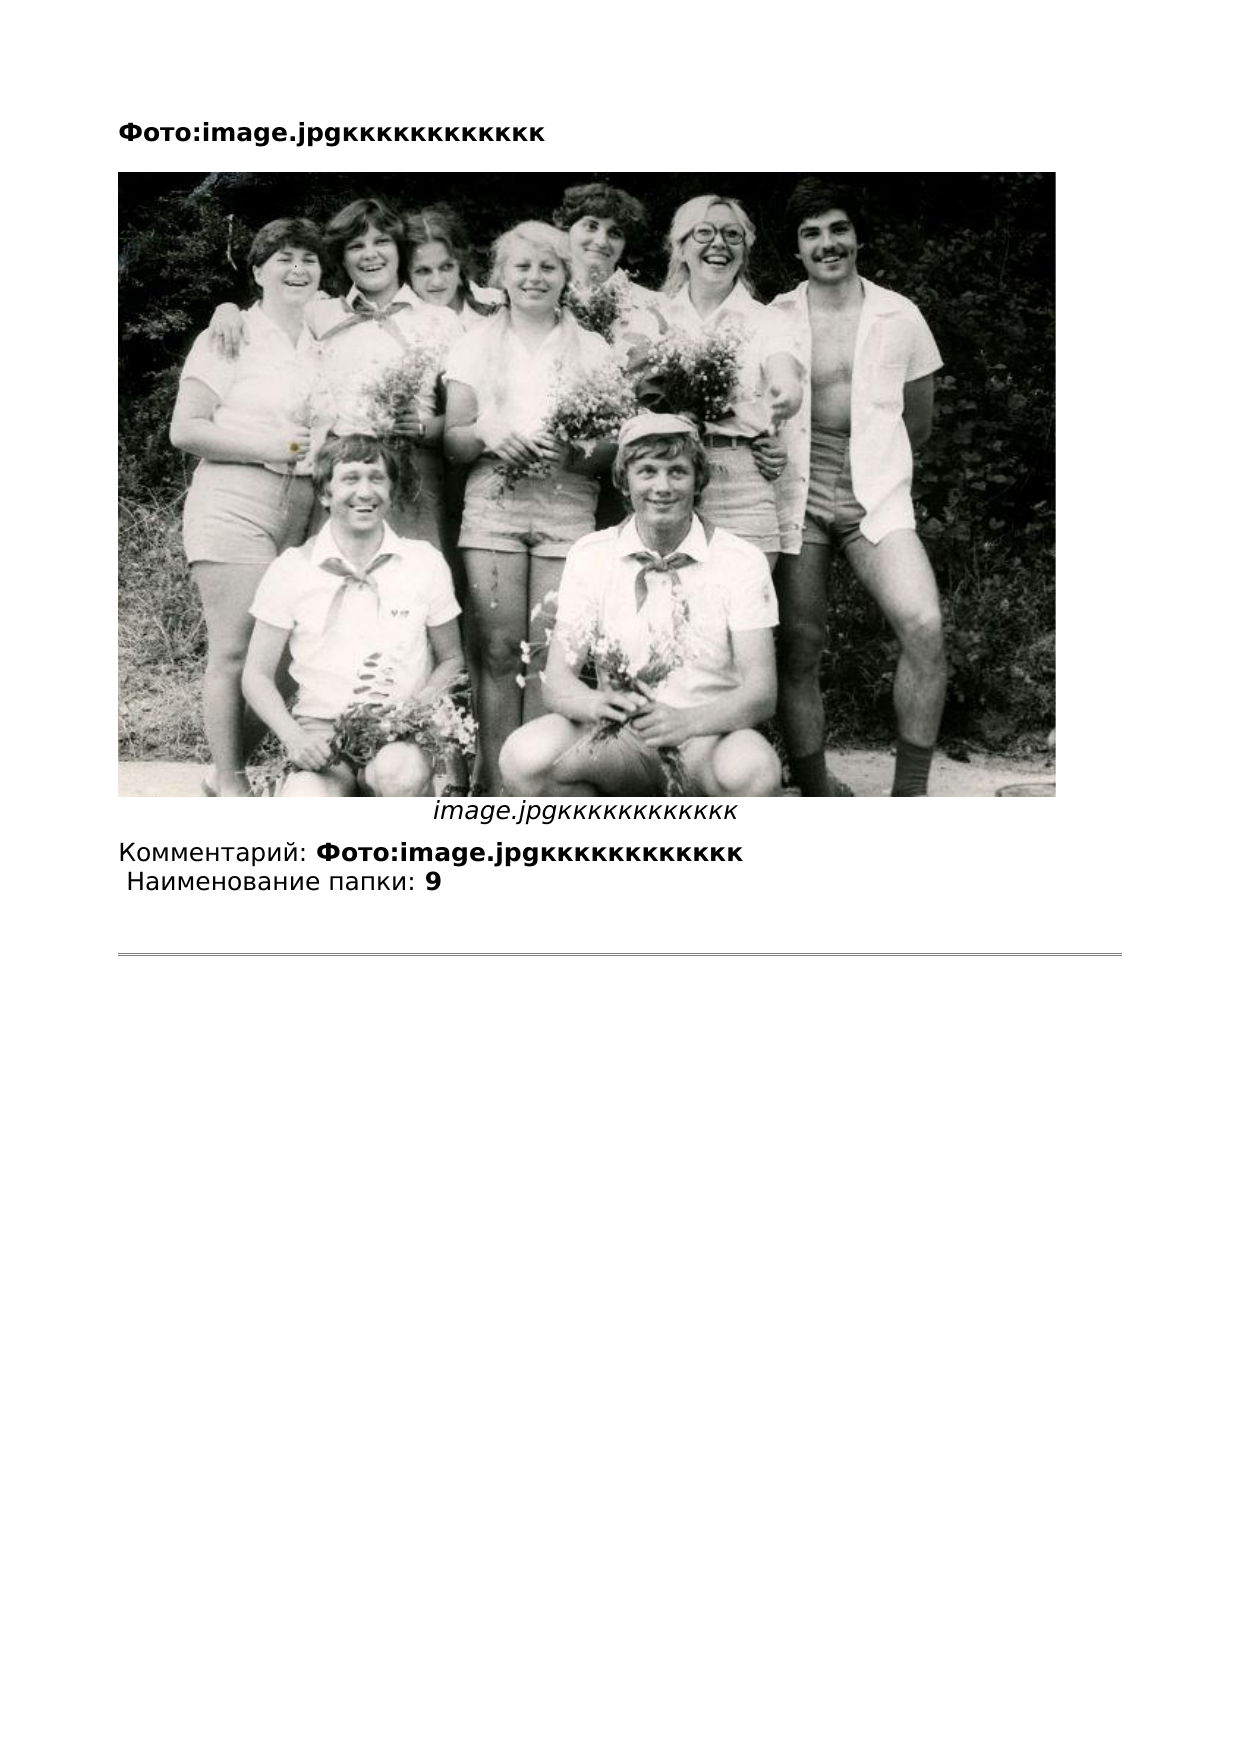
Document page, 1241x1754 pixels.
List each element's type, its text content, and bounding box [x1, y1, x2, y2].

text image.jpgкккккккккккк [118, 797, 1056, 826]
subtitle Фото:image.jpgкккккккккккк [118, 118, 1122, 147]
text Комментарий: Фото:image.jpgкккккккккккк Наименование папки: 9 [118, 838, 1122, 926]
picture [118, 172, 1056, 797]
